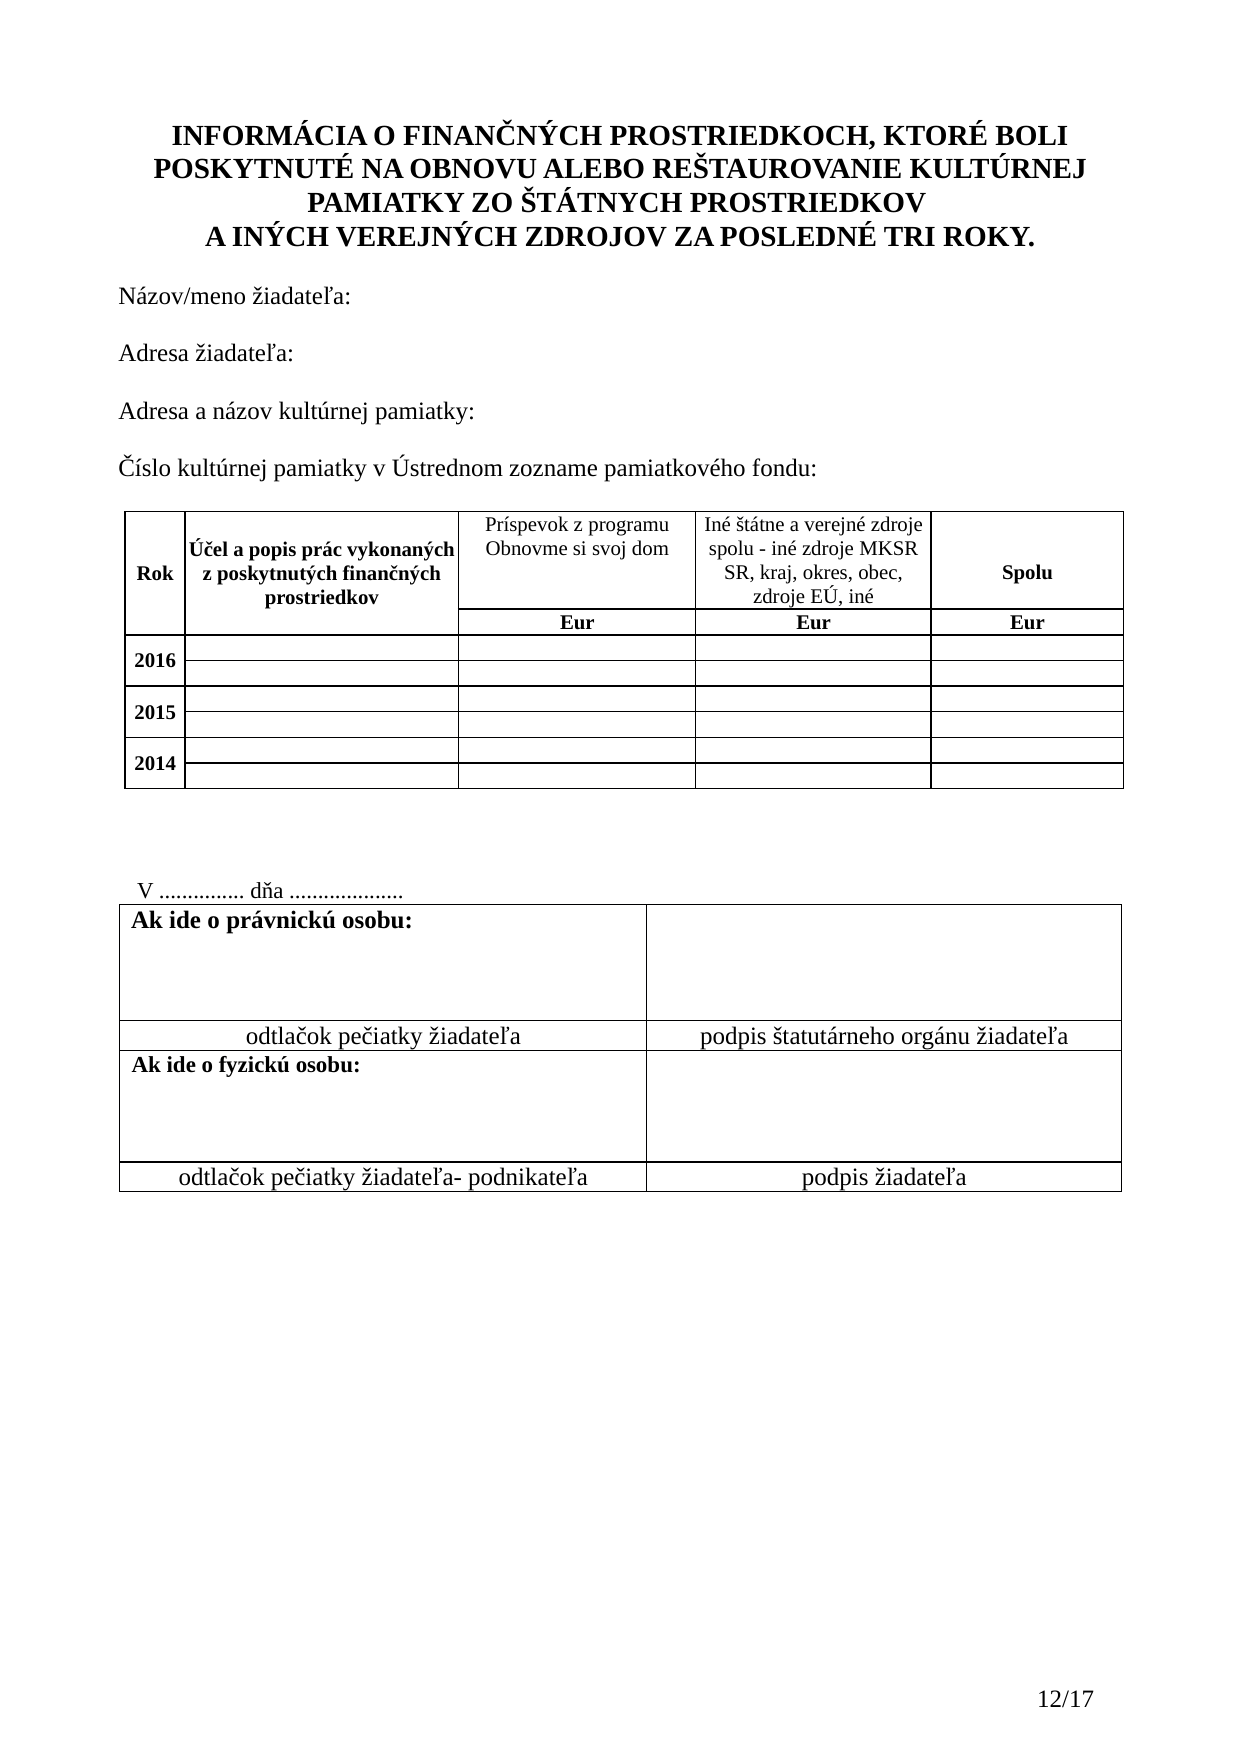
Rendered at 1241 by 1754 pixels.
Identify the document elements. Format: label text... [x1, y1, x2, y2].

table_cell [696, 764, 930, 788]
table_cell [459, 636, 695, 659]
table_cell [186, 661, 458, 685]
table_cell [932, 661, 1123, 685]
table_cell [932, 764, 1123, 788]
table_cell Eur [932, 610, 1123, 634]
table_header Rok [126, 512, 184, 634]
table_cell [459, 738, 695, 762]
table_header Príspevok z programu Obnovme si svoj dom [459, 512, 695, 608]
table_header Ak ide o právnickú osobu: [120, 905, 646, 1020]
text V ............... dňa .................... [118, 876, 1122, 904]
table_cell [186, 738, 458, 762]
table_cell [647, 1051, 1121, 1161]
table_cell 2015 [126, 687, 184, 736]
text Informácia o finančných prostriedkoch, ktoré boli poskytnuté na obnovu alebo reštaurovanie kultúrnej pamiatky zo štátnych prostriedkov a iných verejných zdrojov za posledné tri roky. [118, 118, 1122, 252]
text Adresa žiadateľa: [118, 338, 1122, 367]
table_cell [932, 687, 1123, 711]
table_header Účel a popis prác vykonaných z poskytnutých finančných prostriedkov [186, 512, 458, 634]
table_cell [932, 738, 1123, 762]
table_cell [696, 636, 930, 659]
table_cell Ak ide o fyzickú osobu: [120, 1051, 646, 1161]
table_cell [186, 712, 458, 736]
table_cell odtlačok pečiatky žiadateľa- podnikateľa [120, 1163, 646, 1191]
table_cell Eur [459, 610, 695, 634]
table_cell [696, 712, 930, 736]
text Názov/meno žiadateľa: [118, 281, 1122, 310]
table_cell [932, 636, 1123, 659]
table_cell [696, 738, 930, 762]
text Adresa a názov kultúrnej pamiatky: [118, 396, 1122, 425]
table_cell [459, 764, 695, 788]
table_header [647, 905, 1121, 1020]
text Číslo kultúrnej pamiatky v Ústrednom zozname pamiatkového fondu: [118, 453, 1122, 482]
table_cell podpis štatutárneho orgánu žiadateľa [647, 1021, 1121, 1050]
table_cell 2016 [126, 636, 184, 685]
table_cell [186, 687, 458, 711]
table_header Iné štátne a verejné zdroje spolu - iné zdroje MKSR SR, kraj, okres, obec, zdroje EÚ, iné [696, 512, 930, 608]
table_cell [459, 712, 695, 736]
table_cell Eur [696, 610, 930, 634]
table_cell odtlačok pečiatky žiadateľa [120, 1021, 646, 1050]
table_cell 2014 [126, 738, 184, 788]
table_cell [459, 661, 695, 685]
table_cell [696, 661, 930, 685]
table_cell [186, 764, 458, 788]
table_header Spolu [932, 512, 1123, 608]
table_cell [459, 687, 695, 711]
table_cell [932, 712, 1123, 736]
table_cell [186, 636, 458, 659]
table_cell [696, 687, 930, 711]
table_cell podpis žiadateľa [647, 1163, 1121, 1191]
